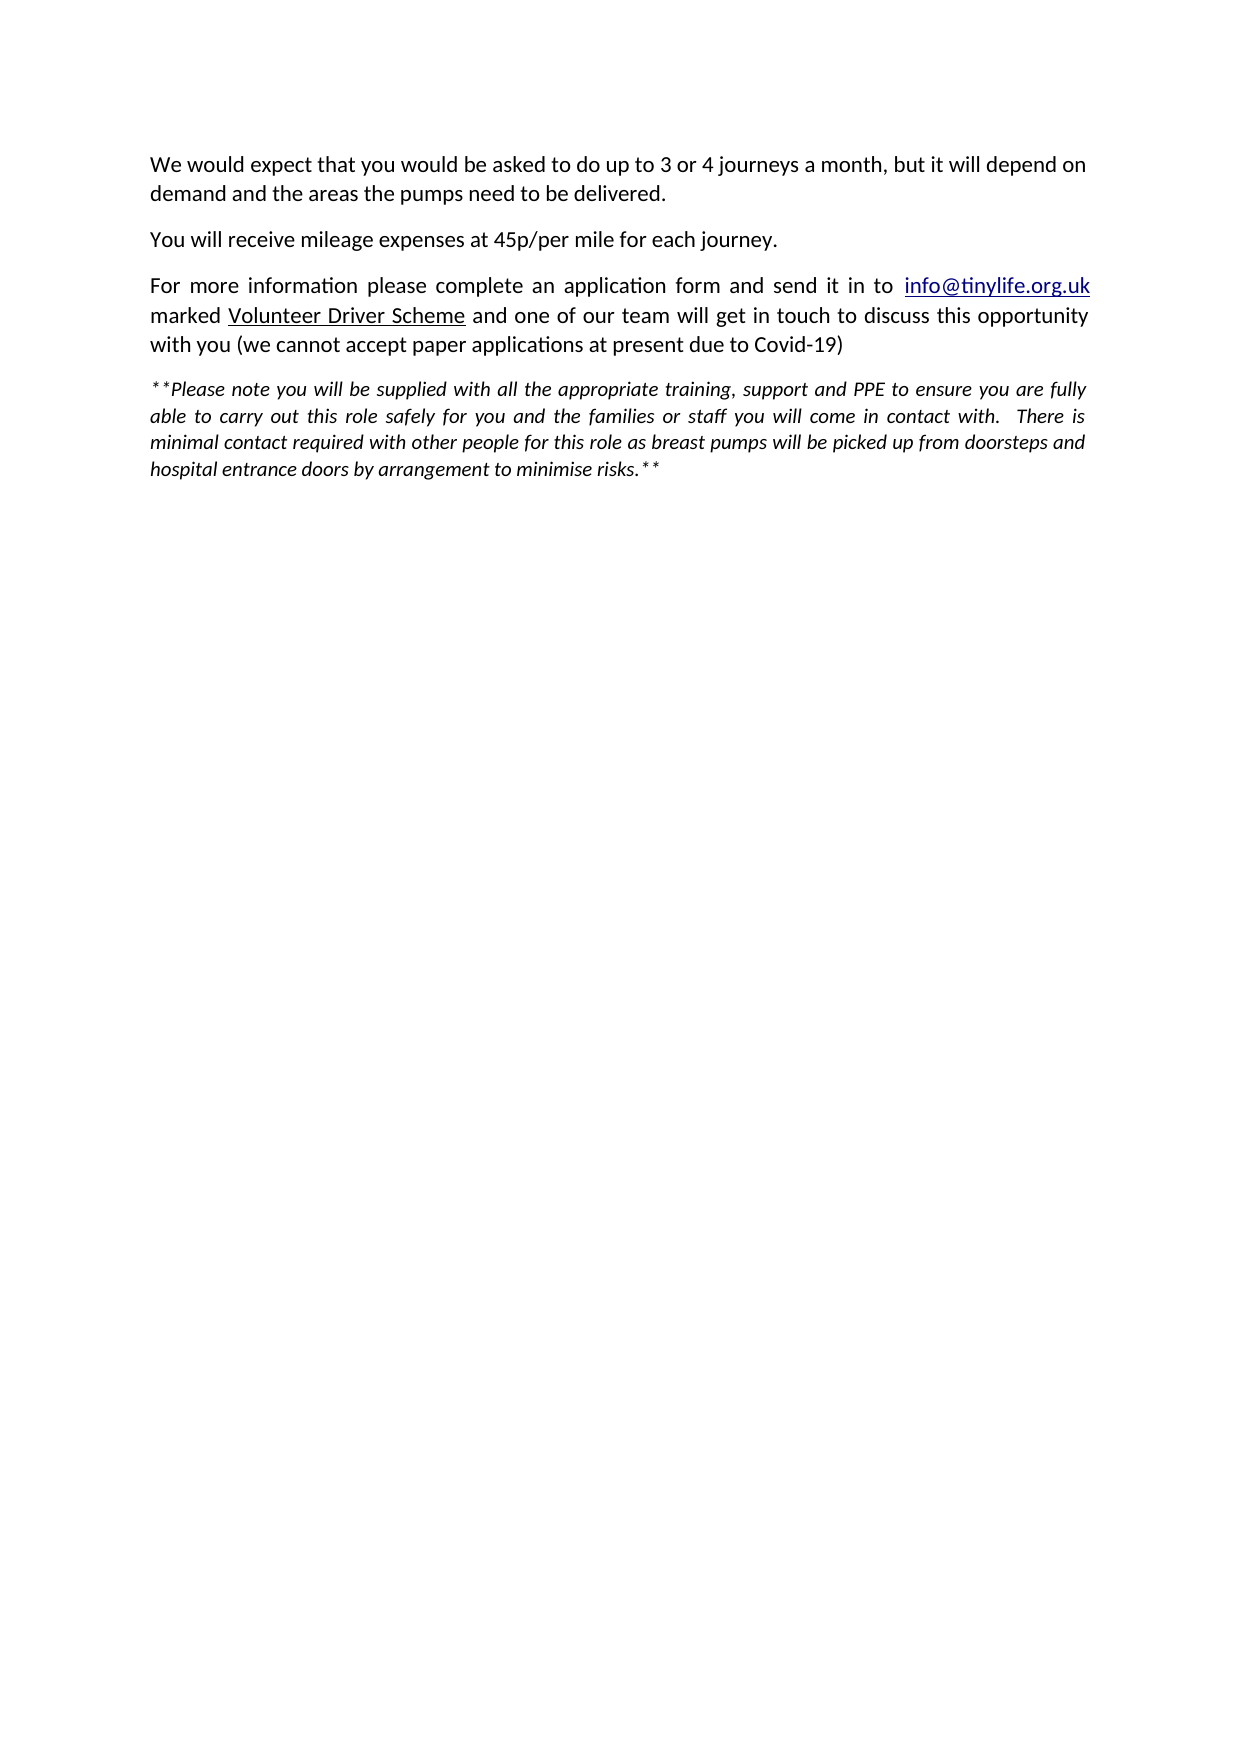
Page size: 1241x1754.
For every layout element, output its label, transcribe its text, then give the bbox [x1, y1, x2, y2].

text For more information please complete an application form and send it in to info@tinylife.org.uk marked Volunteer Driver Scheme and one of our team will get in touch to discuss this opportunity with you (we cannot accept paper applications at present due to Covid-19) [150, 271, 1090, 358]
text We would expect that you would be asked to do up to 3 or 4 journeys a month, but it will depend on demand and the areas the pumps need to be delivered. [150, 150, 1090, 207]
text You will receive mileage expenses at 45p/per mile for each journey. [150, 225, 1090, 253]
text **Please note you will be supplied with all the appropriate training, support and PPE to ensure you are fully able to carry out this role safely for you and the families or staff you will come in contact with. There is minimal contact required with other people for this role as breast pumps will be picked up from doorsteps and hospital entrance doors by arrangement to minimise risks.** [150, 376, 1090, 482]
